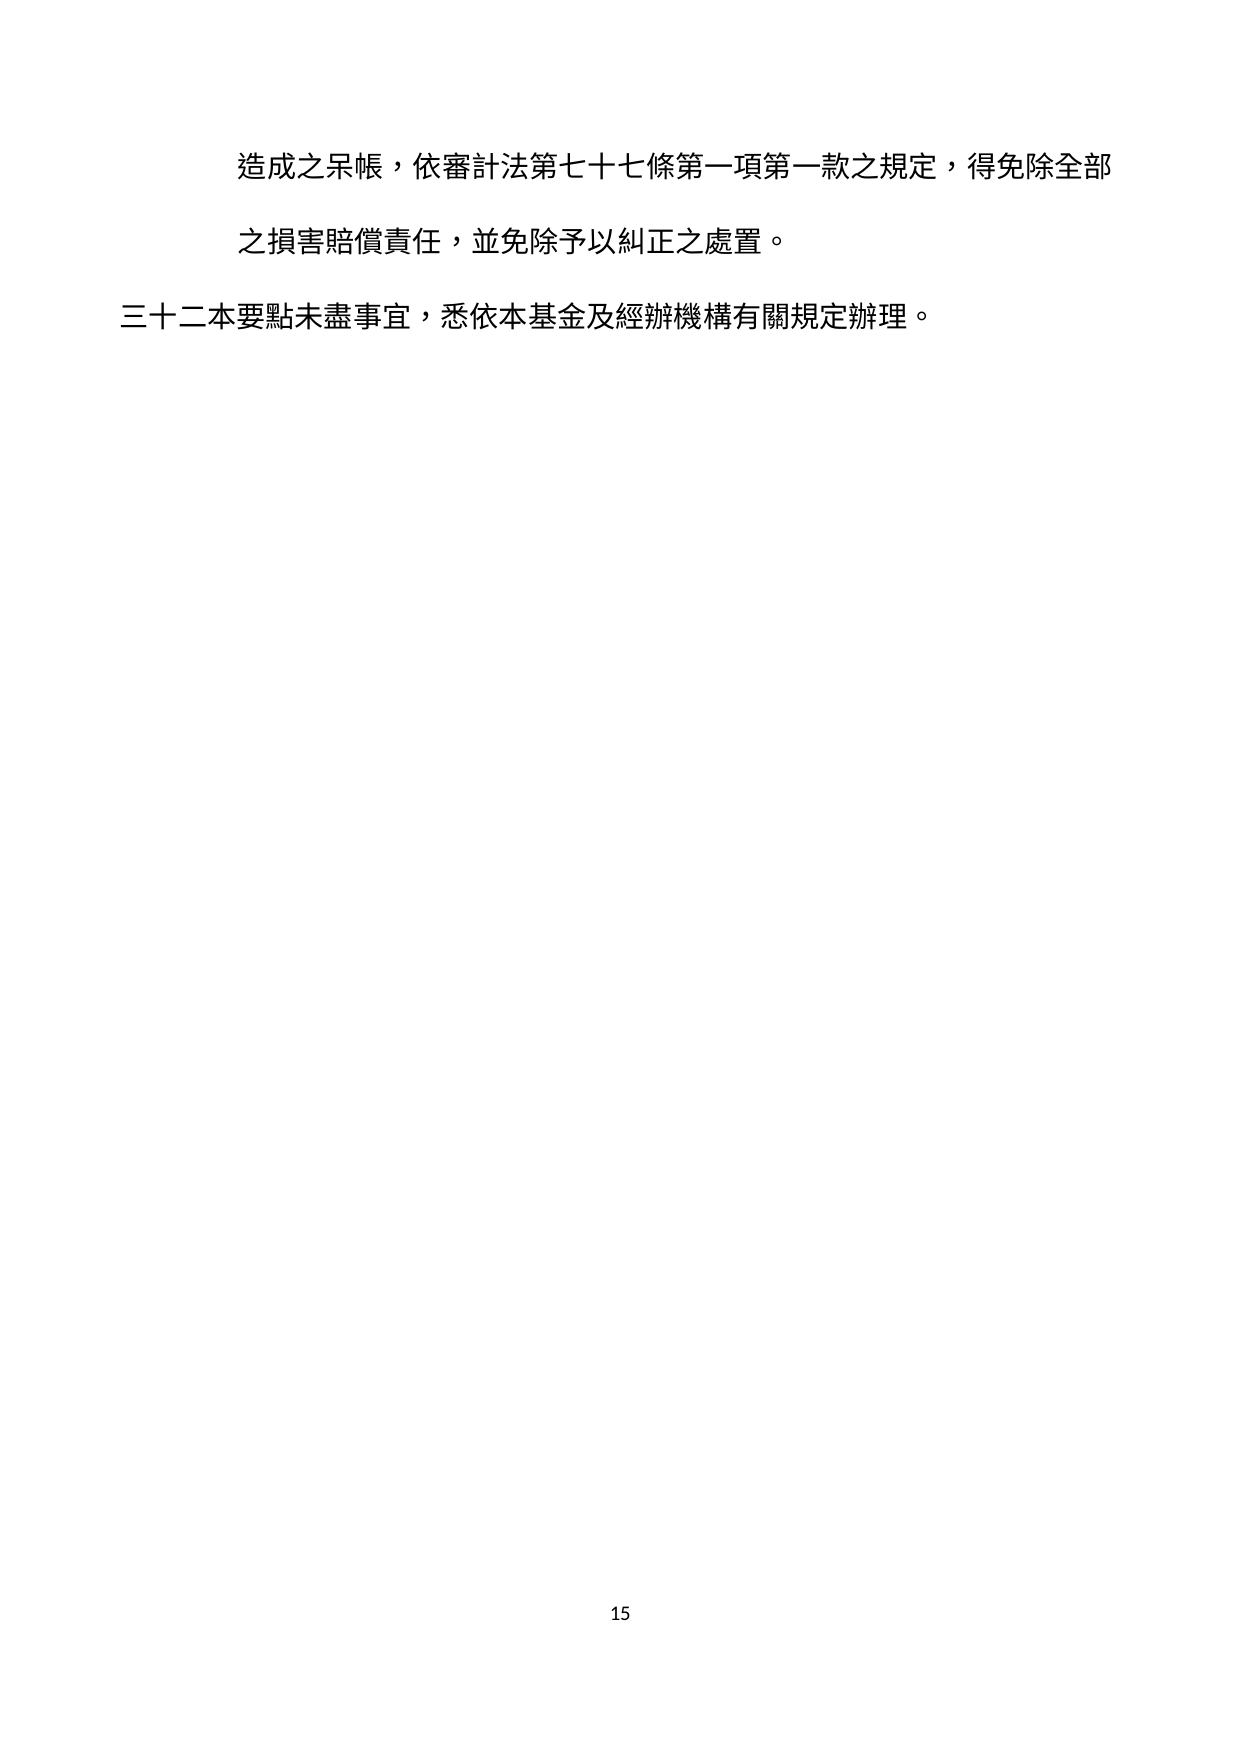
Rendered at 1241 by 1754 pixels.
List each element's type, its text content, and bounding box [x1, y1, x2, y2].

list 本要點未盡事宜，悉依本基金及經辦機構有關規定辦理。 [119, 278, 1122, 353]
list 造成之呆帳，依審計法第七十七條第一項第一款之規定，得免除全部之損害賠償責任，並免除予以糾正之處置。 [119, 128, 1122, 278]
